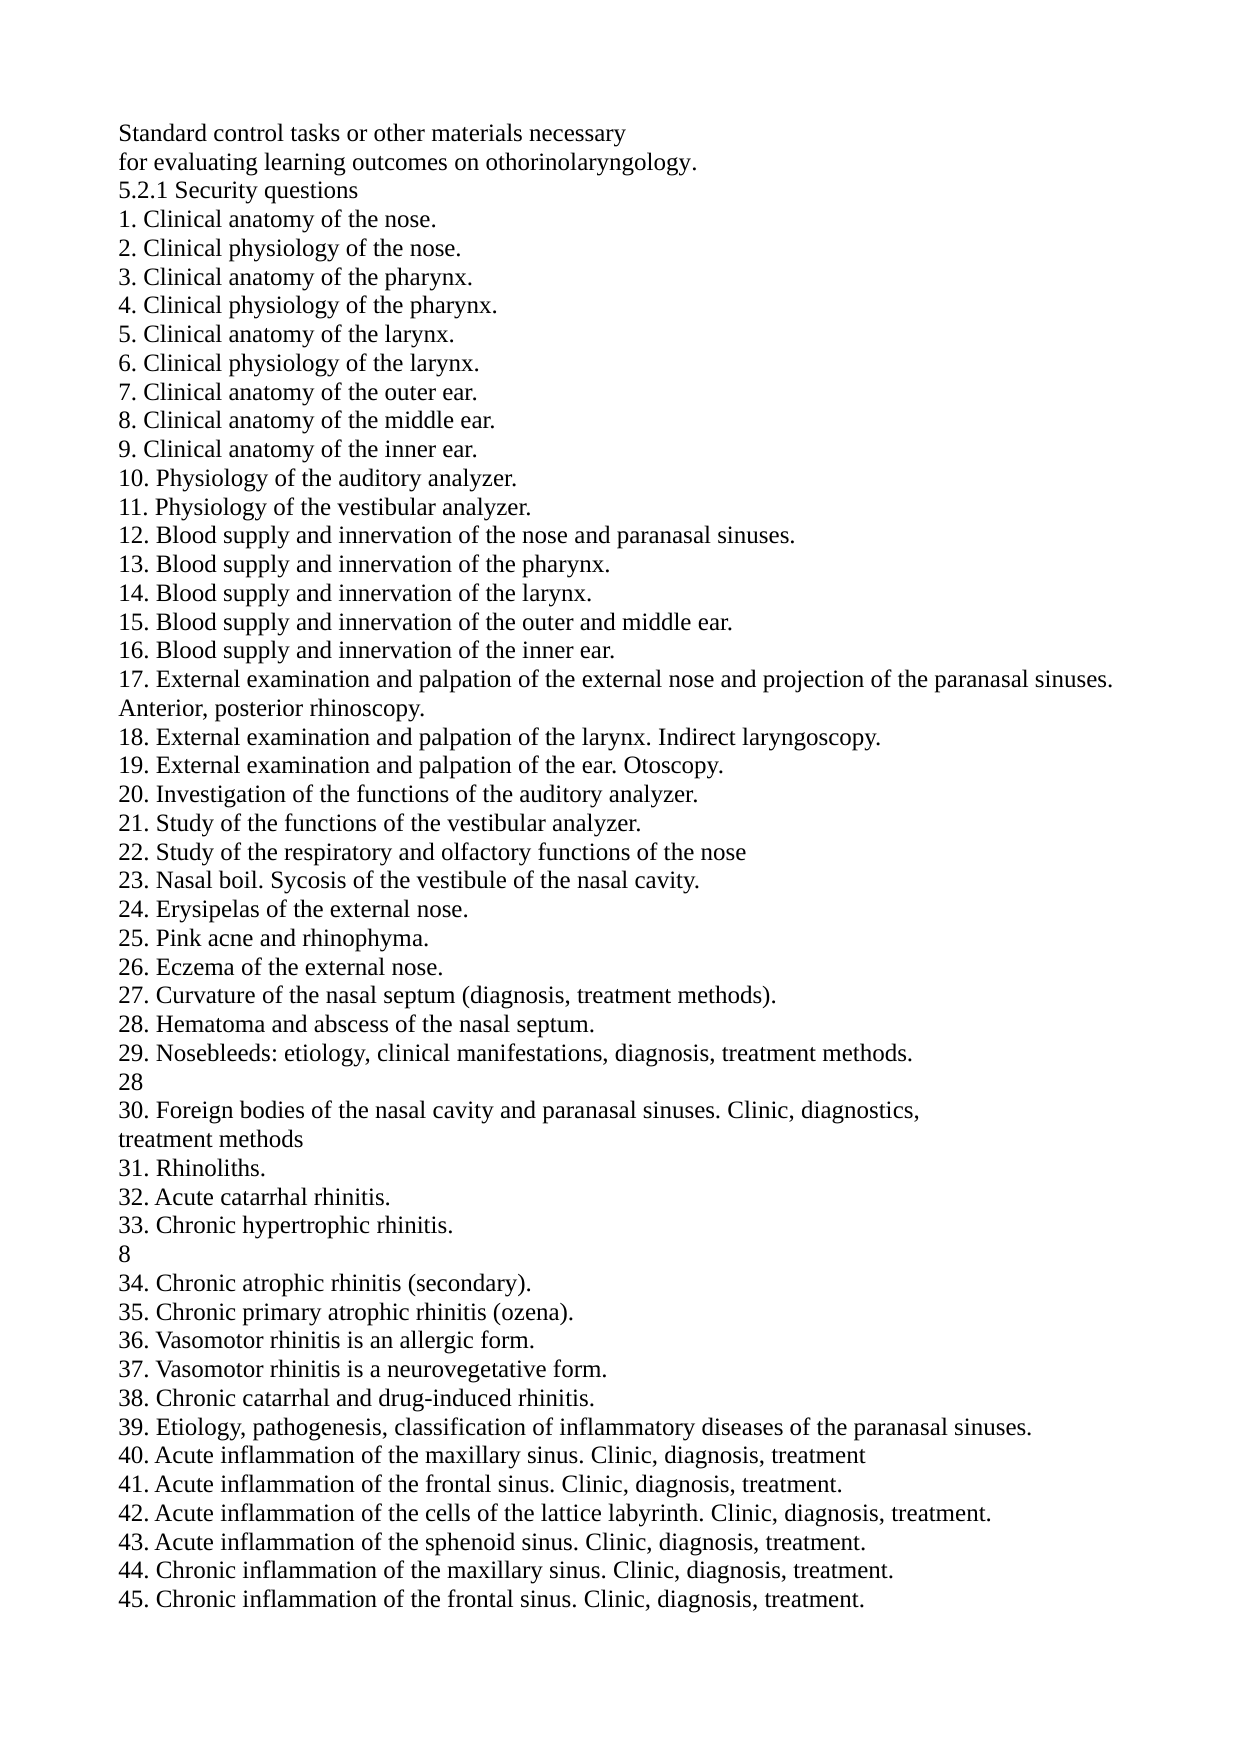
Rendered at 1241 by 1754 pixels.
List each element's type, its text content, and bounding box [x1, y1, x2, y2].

text 31. Rhinoliths. [118, 1153, 1122, 1182]
text 36. Vasomotor rhinitis is an allergic form. [118, 1326, 1122, 1354]
text 2. Clinical physiology of the nose. [118, 233, 1122, 262]
text 4. Clinical physiology of the pharynx. [118, 291, 1122, 319]
text 5.2.1 Security questions [118, 176, 1122, 204]
text for evaluating learning outcomes оn othorinolaryngology. [118, 147, 1122, 176]
text treatment methods [118, 1124, 1122, 1153]
text 42. Acute inflammation of the cells of the lattice labyrinth. Clinic, diagnosis, treatment. [118, 1498, 1122, 1527]
text Standard control tasks or other materials necessary [118, 118, 1122, 147]
text 33. Chronic hypertrophic rhinitis. [118, 1211, 1122, 1239]
text 41. Acute inflammation of the frontal sinus. Clinic, diagnosis, treatment. [118, 1469, 1122, 1498]
text 14. Blood supply and innervation of the larynx. [118, 578, 1122, 607]
text Anterior, posterior rhinoscopy. [118, 693, 1122, 722]
text 28 [118, 1067, 1122, 1096]
text 40. Acute inflammation of the maxillary sinus. Clinic, diagnosis, treatment [118, 1441, 1122, 1469]
text 12. Blood supply and innervation of the nose and paranasal sinuses. [118, 521, 1122, 549]
text 8. Clinical anatomy of the middle ear. [118, 406, 1122, 434]
text 34. Chronic atrophic rhinitis (secondary). [118, 1268, 1122, 1297]
text 8 [118, 1239, 1122, 1268]
text 30. Foreign bodies of the nasal cavity and paranasal sinuses. Clinic, diagnostics, [118, 1096, 1122, 1124]
text 32. Acute catarrhal rhinitis. [118, 1182, 1122, 1211]
text 29. Nosebleeds: etiology, clinical manifestations, diagnosis, treatment methods. [118, 1038, 1122, 1067]
text 22. Study of the respiratory and olfactory functions of the nose [118, 837, 1122, 866]
text 37. Vasomotor rhinitis is a neurovegetative form. [118, 1354, 1122, 1383]
text 24. Erysipelas of the external nose. [118, 894, 1122, 923]
text 15. Blood supply and innervation of the outer and middle ear. [118, 607, 1122, 636]
text 35. Chronic primary atrophic rhinitis (ozena). [118, 1297, 1122, 1326]
text 38. Chronic catarrhal and drug-induced rhinitis. [118, 1383, 1122, 1412]
text 44. Chronic inflammation of the maxillary sinus. Clinic, diagnosis, treatment. [118, 1556, 1122, 1584]
text 21. Study of the functions of the vestibular analyzer. [118, 808, 1122, 837]
text 11. Physiology of the vestibular analyzer. [118, 492, 1122, 521]
text 19. External examination and palpation of the ear. Otoscopy. [118, 751, 1122, 779]
text 10. Physiology of the auditory analyzer. [118, 463, 1122, 492]
text 27. Curvature of the nasal septum (diagnosis, treatment methods). [118, 981, 1122, 1009]
text 26. Eczema of the external nose. [118, 952, 1122, 981]
text 18. External examination and palpation of the larynx. Indirect laryngoscopy. [118, 722, 1122, 751]
text 1. Clinical anatomy of the nose. [118, 204, 1122, 233]
text 20. Investigation of the functions of the auditory analyzer. [118, 779, 1122, 808]
text 5. Clinical anatomy of the larynx. [118, 319, 1122, 348]
text 17. External examination and palpation of the external nose and projection of the paranasal sinuses. [118, 664, 1122, 693]
text 3. Clinical anatomy of the pharynx. [118, 262, 1122, 291]
text 25. Pink acne and rhinophyma. [118, 923, 1122, 952]
text 9. Clinical anatomy of the inner ear. [118, 434, 1122, 463]
text 28. Hematoma and abscess of the nasal septum. [118, 1009, 1122, 1038]
text 6. Clinical physiology of the larynx. [118, 348, 1122, 377]
text 23. Nasal boil. Sycosis of the vestibule of the nasal cavity. [118, 866, 1122, 894]
text 16. Blood supply and innervation of the inner ear. [118, 636, 1122, 664]
text 13. Blood supply and innervation of the pharynx. [118, 549, 1122, 578]
text 45. Chronic inflammation of the frontal sinus. Clinic, diagnosis, treatment. [118, 1584, 1122, 1613]
text 7. Clinical anatomy of the outer ear. [118, 377, 1122, 406]
text 43. Acute inflammation of the sphenoid sinus. Clinic, diagnosis, treatment. [118, 1527, 1122, 1556]
text 39. Etiology, pathogenesis, classification of inflammatory diseases of the paranasal sinuses. [118, 1412, 1122, 1441]
